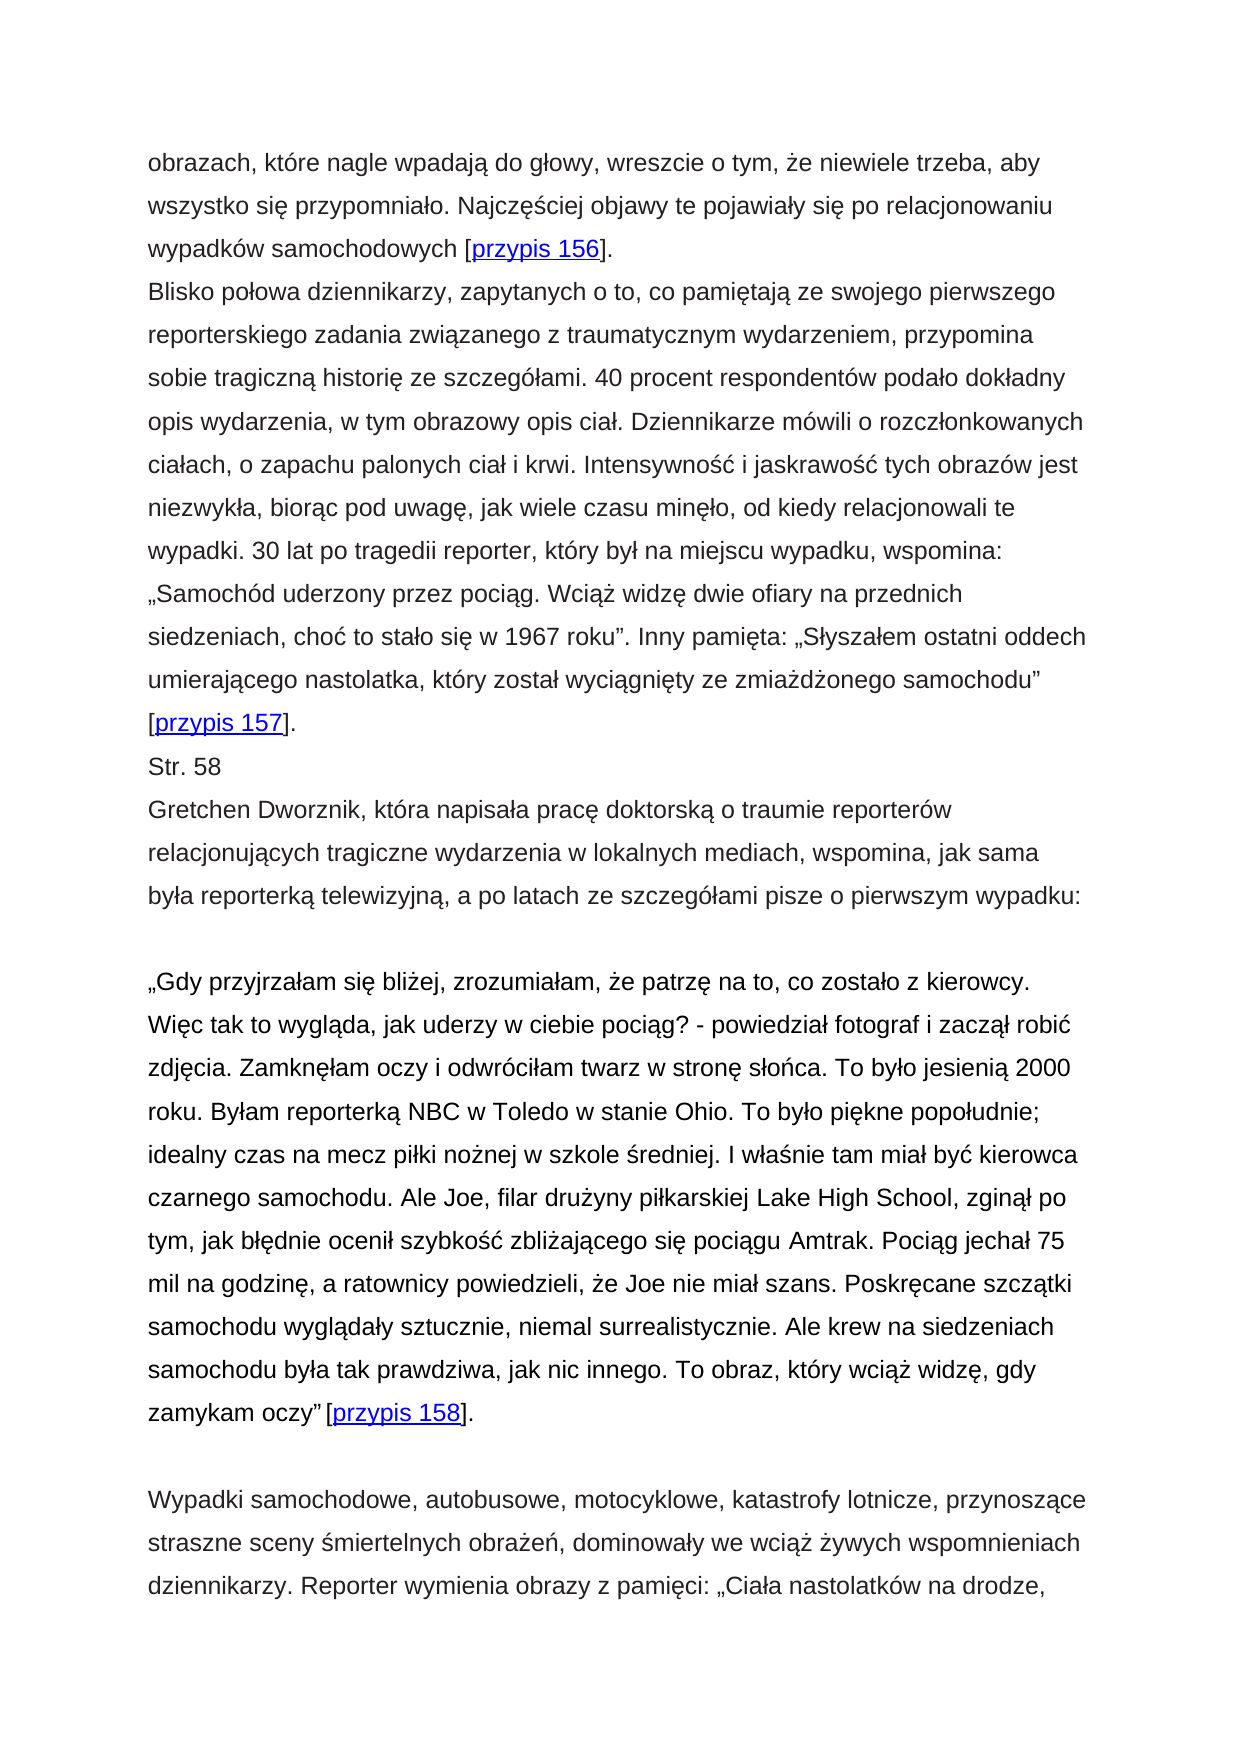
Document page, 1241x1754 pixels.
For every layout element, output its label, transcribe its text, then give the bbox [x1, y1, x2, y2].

text „Gdy przyjrzałam się bliżej, zrozumiałam, że patrzę na to, co zostało z kierowcy. Więc tak to wygląda, jak uderzy w ciebie pociąg? - powiedział fotograf i zaczął robić zdjęcia. Zamknęłam oczy i odwróciłam twarz w stronę słońca. To było jesienią 2000 roku. Byłam reporterką NBC w Toledo w stanie Ohio. To było piękne popołudnie; idealny czas na mecz piłki nożnej w szkole średniej. I właśnie tam miał być kierowca czarnego samochodu. Ale Joe, filar drużyny piłkarskiej Lake High School, zginął po tym, jak błędnie ocenił szybkość zbliżającego się pociągu Amtrak. Pociąg jechał 75 mil na godzinę, a ratownicy powiedzieli, że Joe nie miał szans. Poskręcane szczątki samochodu wyglądały sztucznie, niemal surrealistycznie. Ale krew na siedzeniach samochodu była tak prawdziwa, jak nic innego. To obraz, który wciąż widzę, gdy zamykam oczy” [przypis 158]. [148, 967, 1092, 1427]
text obrazach, które nagle wpadają do głowy, wreszcie o tym, że niewiele trzeba, aby wszystko się przypomniało. Najczęściej objawy te pojawiały się po relacjonowaniu wypadków samochodowych [przypis 156]. [148, 148, 1092, 263]
text Gretchen Dworznik, która napisała pracę doktorską o traumie reporterów relacjonujących tragiczne wydarzenia w lokalnych mediach, wspomina, jak sama była reporterką telewizyjną, a po latach ze szczegółami pisze o pierwszym wypadku: [148, 794, 1092, 909]
text Str. 58 [148, 751, 1092, 780]
text Blisko połowa dziennikarzy, zapytanych o to, co pamiętają ze swojego pierwszego reporterskiego zadania związanego z traumatycznym wydarzeniem, przypomina sobie tragiczną historię ze szczegółami. 40 procent respondentów podało dokładny opis wydarzenia, w tym obrazowy opis ciał. Dziennikarze mówili o rozczłonkowanych ciałach, o zapachu palonych ciał i krwi. Intensywność i jaskrawość tych obrazów jest niezwykła, biorąc pod uwagę, jak wiele czasu minęło, od kiedy relacjonowali te wypadki. 30 lat po tragedii reporter, który był na miejscu wypadku, wspomina: „Samochód uderzony przez pociąg. Wciąż widzę dwie ofiary na przednich siedzeniach, choć to stało się w 1967 roku”. Inny pamięta: „Słyszałem ostatni oddech umierającego nastolatka, który został wyciągnięty ze zmiażdżonego samochodu” [przypis 157]. [148, 277, 1092, 737]
text Wypadki samochodowe, autobusowe, motocyklowe, katastrofy lotnicze, przynoszące straszne sceny śmiertelnych obrażeń, dominowały we wciąż żywych wspomnieniach dziennikarzy. Reporter wymienia obrazy z pamięci: „Ciała nastolatków na drodze, [148, 1484, 1092, 1599]
